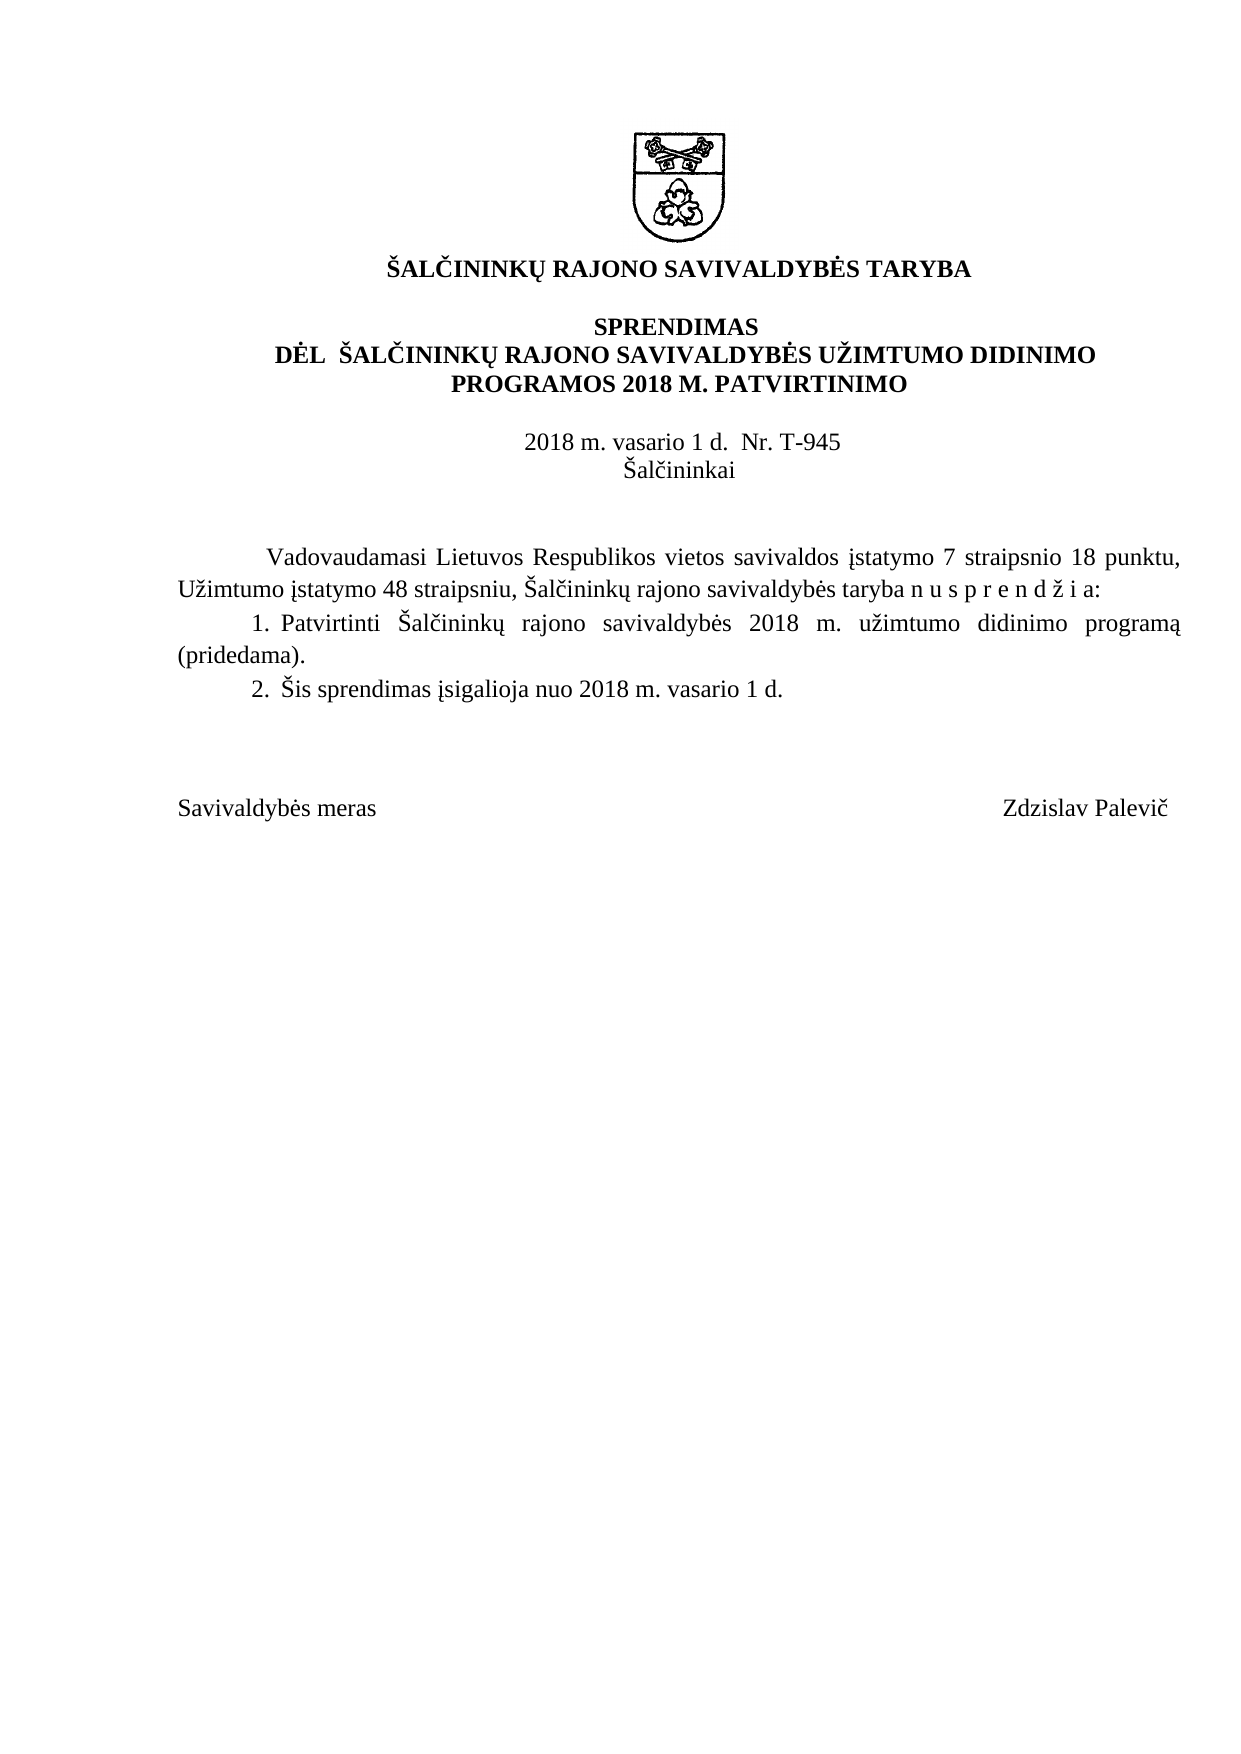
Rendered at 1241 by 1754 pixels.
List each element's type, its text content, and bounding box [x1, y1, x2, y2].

text Savivaldybės meras Zdzislav Palevič [177, 793, 1181, 822]
text 2. Šis sprendimas įsigalioja nuo 2018 m. vasario 1 d. [177, 674, 1181, 702]
text Vadovaudamasi Lietuvos Respublikos vietos savivaldos įstatymo 7 straipsnio 18 punktu, Užimtumo įstatymo 48 straipsniu, Šalčininkų rajono savivaldybės taryba n u s p r e n d ž i a: [177, 542, 1181, 603]
text 1. Patvirtinti Šalčininkų rajono savivaldybės 2018 m. užimtumo didinimo programą (pridedama). [177, 608, 1181, 669]
text ŠALČININKŲ RAJONO SAVIVALDYBĖS TARYBA [177, 254, 1181, 283]
text SPRENDIMAS [177, 312, 1181, 340]
text Šalčininkai [177, 455, 1181, 484]
text 2018 m. vasario 1 d. Nr. T-945 [177, 427, 1181, 455]
text DĖL ŠALČININKŲ RAJONO SAVIVALDYBĖS UŽIMTUMO DIDINIMO PROGRAMOS 2018 M. PATVIRTINIMO [177, 340, 1181, 398]
